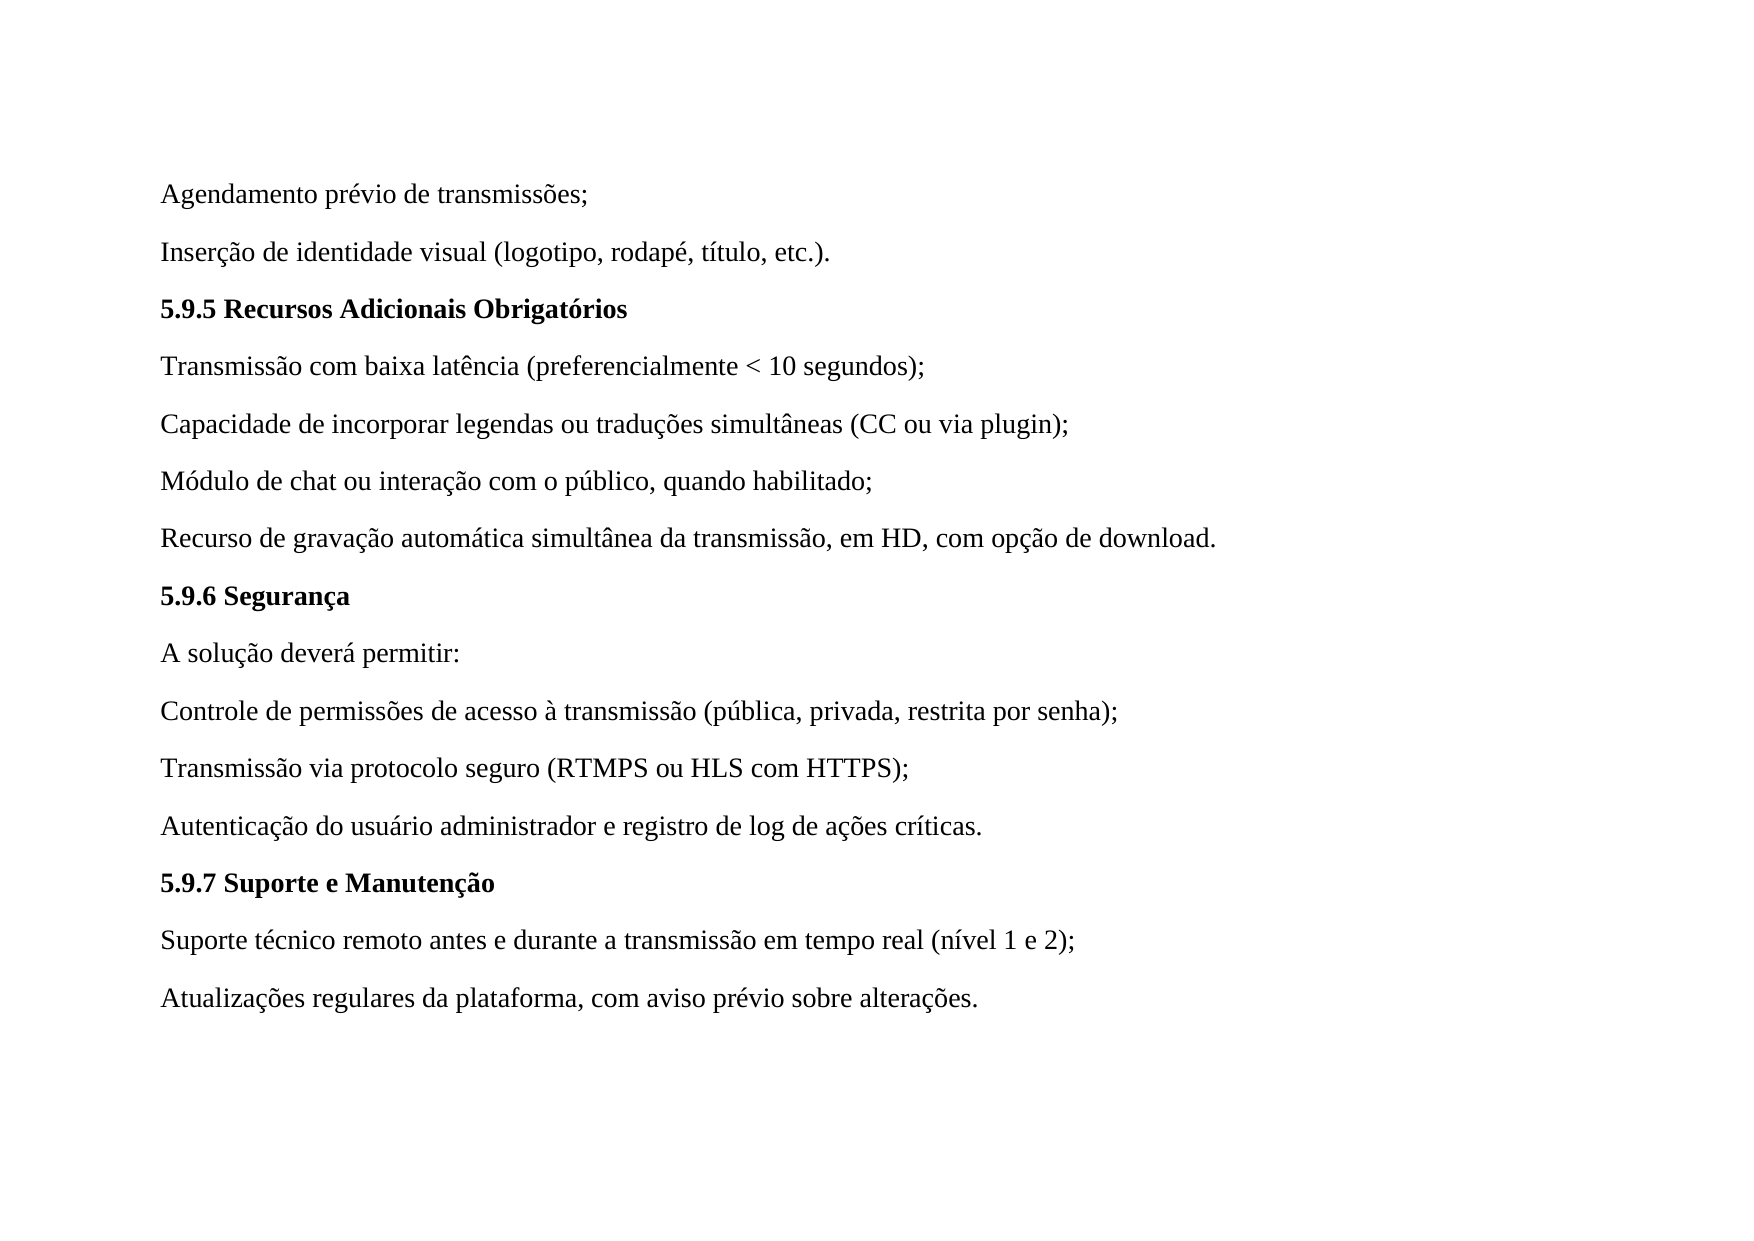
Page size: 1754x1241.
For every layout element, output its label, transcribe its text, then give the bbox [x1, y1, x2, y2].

text Capacidade de incorporar legendas ou traduções simultâneas (CC ou via plugin); [160, 407, 1594, 439]
text Inserção de identidade visual (logotipo, rodapé, título, etc.). [160, 234, 1594, 267]
text 5.9.7 Suporte e Manutenção [160, 866, 1594, 898]
text Autenticação do usuário administrador e registro de log de ações críticas. [160, 808, 1594, 841]
text 5.9.5 Recursos Adicionais Obrigatórios [160, 292, 1594, 324]
text Agendamento prévio de transmissões; [160, 177, 1594, 209]
text Suporte técnico remoto antes e durante a transmissão em tempo real (nível 1 e 2); [160, 923, 1594, 956]
text A solução deverá permitir: [160, 636, 1594, 669]
text Transmissão via protocolo seguro (RTMPS ou HLS com HTTPS); [160, 751, 1594, 783]
text 5.9.6 Segurança [160, 579, 1594, 611]
text Transmissão com baixa latência (preferencialmente < 10 segundos); [160, 349, 1594, 382]
text Atualizações regulares da plataforma, com aviso prévio sobre alterações. [160, 981, 1594, 1013]
text Recurso de gravação automática simultânea da transmissão, em HD, com opção de download. [160, 522, 1594, 554]
text Controle de permissões de acesso à transmissão (pública, privada, restrita por senha); [160, 694, 1594, 726]
text Módulo de chat ou interação com o público, quando habilitado; [160, 464, 1594, 497]
